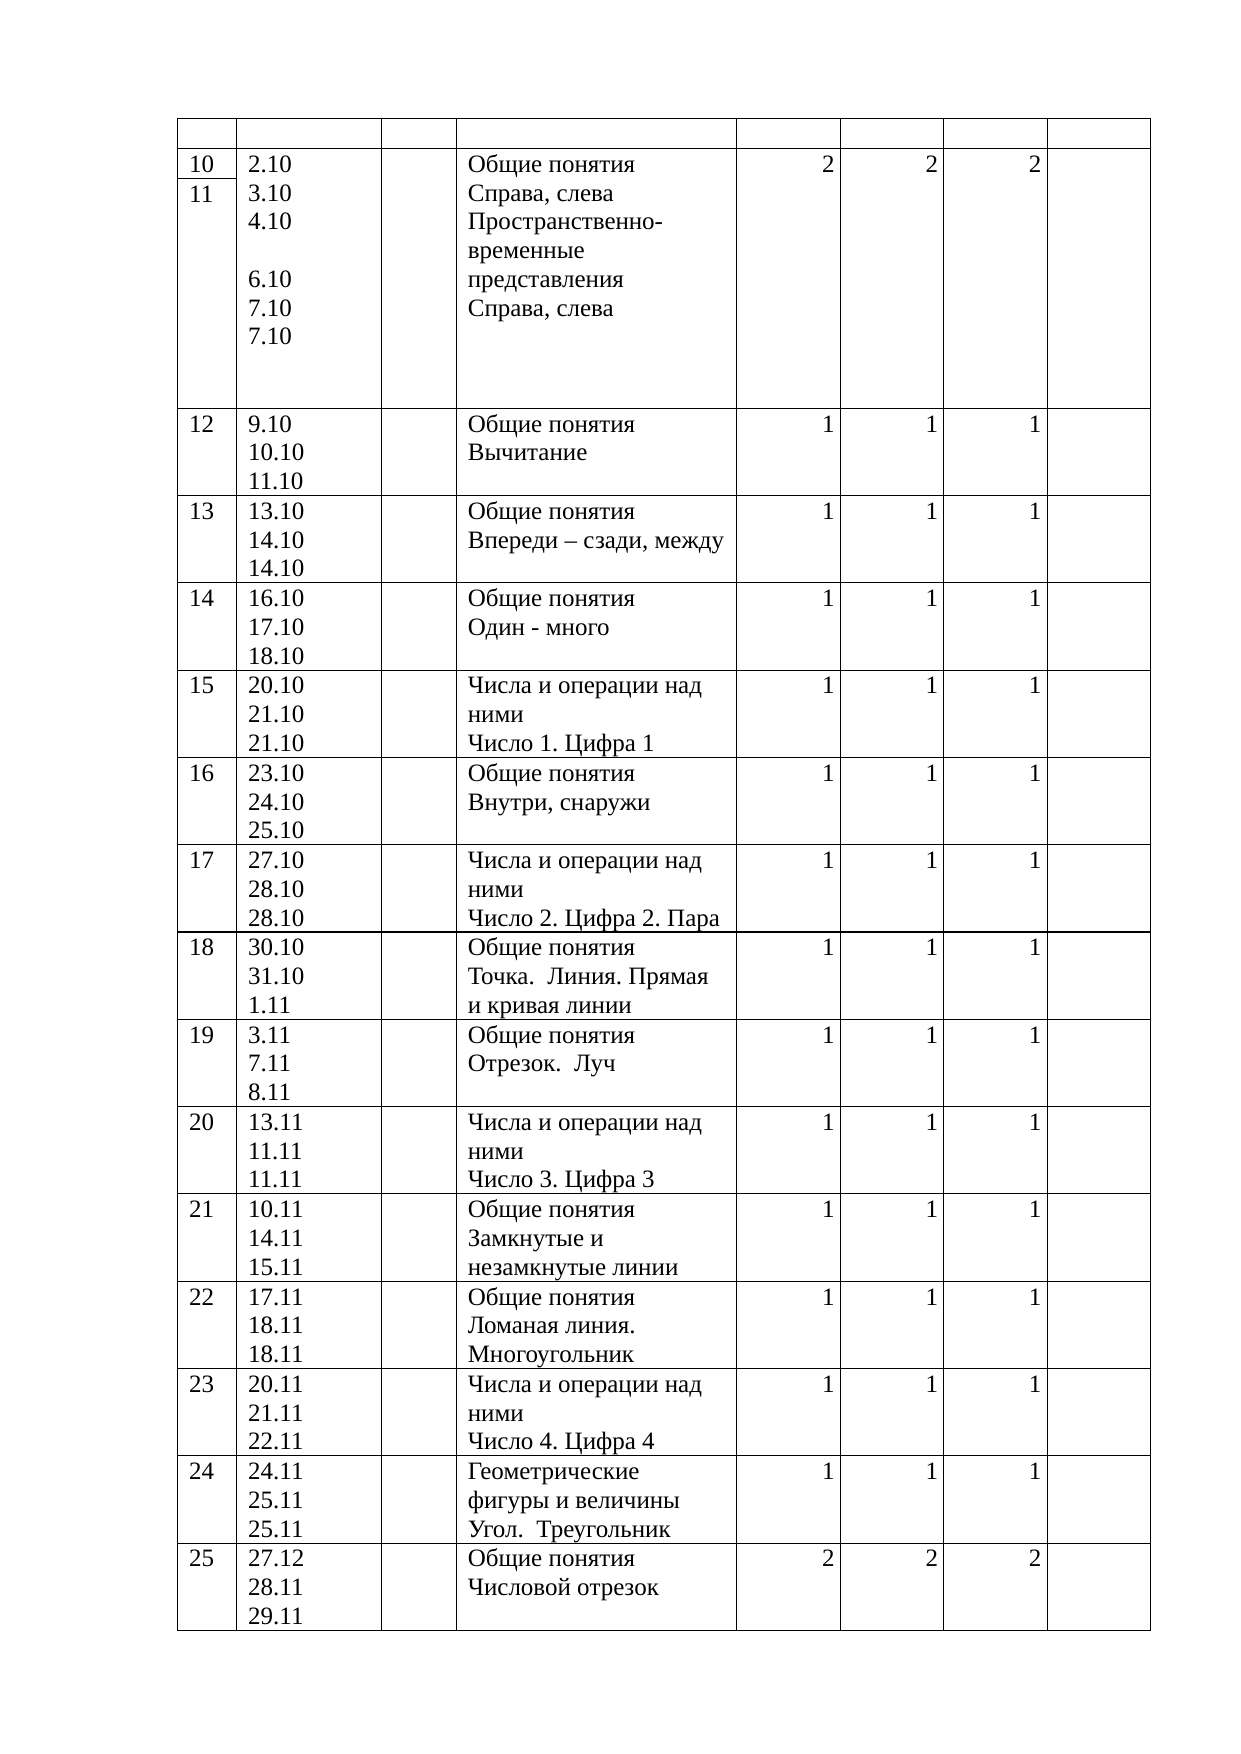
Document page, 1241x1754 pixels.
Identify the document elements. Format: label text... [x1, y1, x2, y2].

table_cell [841, 119, 943, 148]
table_cell [382, 1544, 456, 1630]
table_cell 1 [841, 845, 943, 931]
table_cell 12 [178, 409, 236, 495]
table_cell [1048, 119, 1150, 148]
table_cell 1 [944, 1107, 1047, 1193]
table_cell 1 [944, 496, 1047, 582]
table_cell 1 [841, 1107, 943, 1193]
table_cell 1 [841, 758, 943, 844]
table_cell Числа и операции над ними Число 2. Цифра 2. Пара [457, 845, 736, 931]
table_cell 9.10 10.10 11.10 [237, 409, 381, 495]
table_cell [382, 1369, 456, 1455]
table_cell 1 [944, 1369, 1047, 1455]
table_cell [1048, 409, 1150, 495]
table_cell [1048, 758, 1150, 844]
table_cell 1 [944, 1020, 1047, 1106]
table_cell 1 [737, 1020, 840, 1106]
table_cell [457, 119, 736, 148]
table_cell 13.10 14.10 14.10 [237, 496, 381, 582]
table_cell 1 [841, 496, 943, 582]
table_cell 1 [841, 1020, 943, 1106]
table_cell Числа и операции над ними Число 1. Цифра 1 [457, 671, 736, 757]
table_cell 24.11 25.11 25.11 [237, 1456, 381, 1542]
table_cell 17 [178, 845, 236, 931]
table_cell 1 [737, 583, 840, 669]
table_cell 23.10 24.10 25.10 [237, 758, 381, 844]
table_cell [1048, 496, 1150, 582]
table_cell 1 [841, 409, 943, 495]
table_cell [382, 845, 456, 931]
table_cell 1 [841, 1456, 943, 1542]
table_cell 1 [737, 409, 840, 495]
table_cell [382, 1282, 456, 1368]
table_cell [1048, 933, 1150, 1019]
table_cell Общие понятия Один - много [457, 583, 736, 669]
table_cell 1 [841, 671, 943, 757]
table_cell [382, 758, 456, 844]
table_cell 15 [178, 671, 236, 757]
table_cell [237, 119, 381, 148]
table_cell Общие понятия Вычитание [457, 409, 736, 495]
table_cell [1048, 1369, 1150, 1455]
table_cell 1 [737, 1282, 840, 1368]
table_cell 22 [178, 1282, 236, 1368]
table_cell [1048, 1282, 1150, 1368]
table_cell 17.11 18.11 18.11 [237, 1282, 381, 1368]
table_cell 1 [737, 1194, 840, 1281]
table_cell 2 [841, 1544, 943, 1630]
table_cell Общие понятия Внутри, снаружи [457, 758, 736, 844]
table_cell 21 [178, 1194, 236, 1281]
table_cell [382, 149, 456, 408]
table_cell [382, 933, 456, 1019]
table_cell 1 [841, 1194, 943, 1281]
table_cell 1 [944, 583, 1047, 669]
table_cell Числа и операции над ними Число 4. Цифра 4 [457, 1369, 736, 1455]
table_cell [737, 119, 840, 148]
table_cell [382, 671, 456, 757]
table_cell 20 [178, 1107, 236, 1193]
table_cell 1 [841, 1369, 943, 1455]
table_cell 30.10 31.10 1.11 [237, 933, 381, 1019]
table_cell 1 [737, 1456, 840, 1542]
table_cell 16.10 17.10 18.10 [237, 583, 381, 669]
table_cell [382, 1020, 456, 1106]
table_cell 1 [737, 933, 840, 1019]
table_cell Общие понятия Ломаная линия. Многоугольник [457, 1282, 736, 1368]
table_cell 1 [944, 758, 1047, 844]
table_cell 24 [178, 1456, 236, 1542]
table_cell Общие понятия Впереди – сзади, между [457, 496, 736, 582]
table_cell [382, 1456, 456, 1542]
table_cell Общие понятия Справа, слева Пространственно-временные представления Справа, слева [457, 149, 736, 408]
table_cell 1 [944, 1456, 1047, 1542]
table_cell 1 [737, 1107, 840, 1193]
table_cell 3.11 7.11 8.11 [237, 1020, 381, 1106]
table_cell [944, 119, 1047, 148]
table_cell 20.10 21.10 21.10 [237, 671, 381, 757]
table_cell 1 [737, 1369, 840, 1455]
table_cell 18 [178, 933, 236, 1019]
table_cell Общие понятия Замкнутые и незамкнутые линии [457, 1194, 736, 1281]
table_cell 1 [944, 845, 1047, 931]
table_cell 25 [178, 1544, 236, 1630]
table_cell [382, 1194, 456, 1281]
table_cell 19 [178, 1020, 236, 1106]
table_cell 1 [737, 758, 840, 844]
table_cell 2 [944, 1544, 1047, 1630]
table_cell 11 [178, 179, 236, 408]
table_cell Числа и операции над ними Число 3. Цифра 3 [457, 1107, 736, 1193]
table_cell Общие понятия Точка. Линия. Прямая и кривая линии [457, 933, 736, 1019]
table_cell 1 [737, 845, 840, 931]
table_cell [178, 119, 236, 148]
table_cell [1048, 1544, 1150, 1630]
table_cell 2 [737, 1544, 840, 1630]
table_cell 13.11 11.11 11.11 [237, 1107, 381, 1193]
table_cell [1048, 1194, 1150, 1281]
table_cell [1048, 671, 1150, 757]
table_cell 1 [737, 496, 840, 582]
table_cell [1048, 583, 1150, 669]
table_cell [382, 583, 456, 669]
table_cell 2.10 3.10 4.10 6.10 7.10 7.10 [237, 149, 381, 408]
table_cell 1 [944, 671, 1047, 757]
table_cell 13 [178, 496, 236, 582]
table_cell 1 [841, 1282, 943, 1368]
table_cell 23 [178, 1369, 236, 1455]
table_cell 1 [737, 671, 840, 757]
table_cell 1 [841, 933, 943, 1019]
table_cell [1048, 1107, 1150, 1193]
table_cell 10 [178, 149, 236, 178]
table_cell [382, 119, 456, 148]
table_cell Общие понятия Отрезок. Луч [457, 1020, 736, 1106]
table_cell 27.10 28.10 28.10 [237, 845, 381, 931]
table_cell 1 [944, 1194, 1047, 1281]
table_cell 10.11 14.11 15.11 [237, 1194, 381, 1281]
table_cell 2 [737, 149, 840, 408]
table_cell Общие понятия Числовой отрезок [457, 1544, 736, 1630]
table_cell [1048, 845, 1150, 931]
table_cell 1 [944, 409, 1047, 495]
table_cell 2 [841, 149, 943, 408]
table_cell 27.12 28.11 29.11 [237, 1544, 381, 1630]
table_cell Геометрические фигуры и величины Угол. Треугольник [457, 1456, 736, 1542]
table_cell 14 [178, 583, 236, 669]
table_cell 1 [944, 933, 1047, 1019]
table_cell [1048, 1456, 1150, 1542]
table_cell [1048, 149, 1150, 408]
table_cell 2 [944, 149, 1047, 408]
table_cell 20.11 21.11 22.11 [237, 1369, 381, 1455]
table_cell 1 [944, 1282, 1047, 1368]
table_cell 1 [841, 583, 943, 669]
table_cell [382, 496, 456, 582]
table_cell [382, 409, 456, 495]
table_cell 16 [178, 758, 236, 844]
table_cell [382, 1107, 456, 1193]
table_cell [1048, 1020, 1150, 1106]
